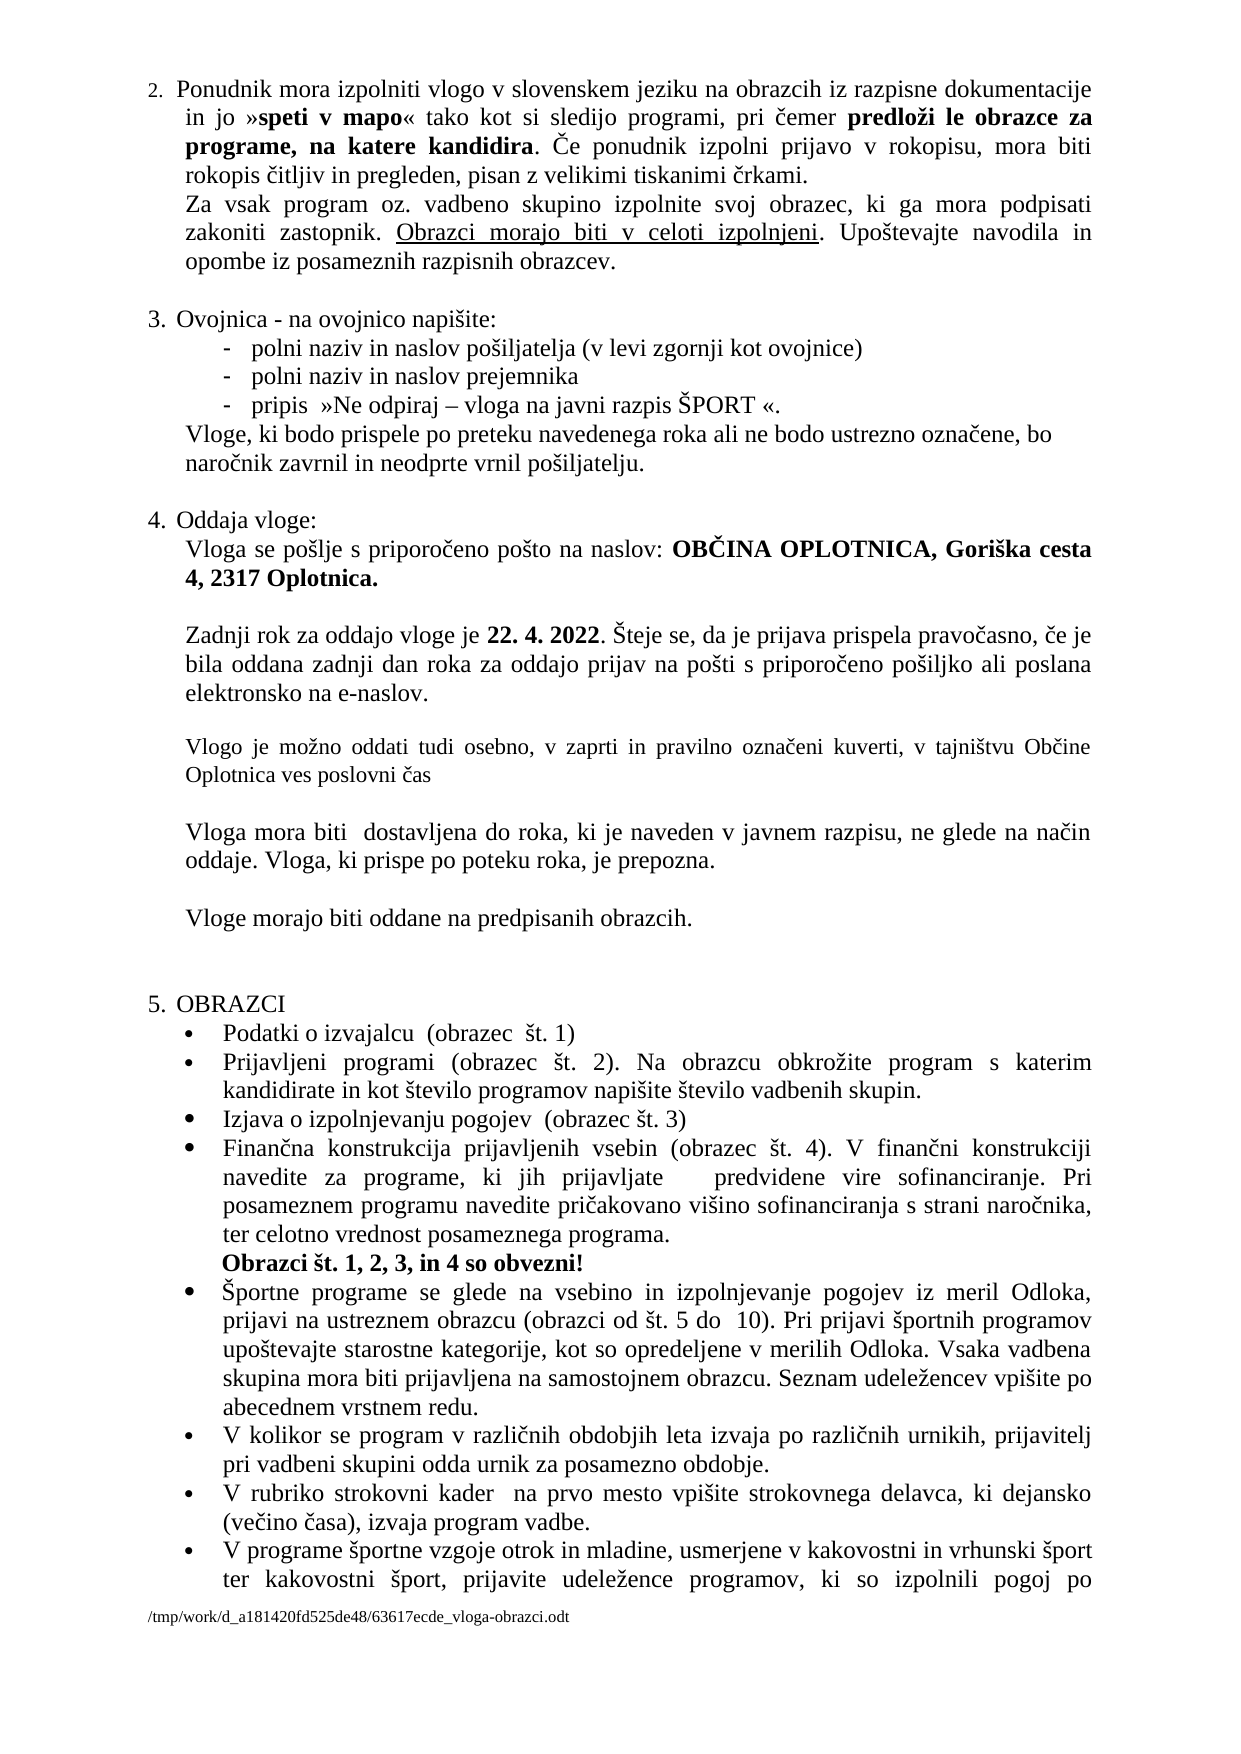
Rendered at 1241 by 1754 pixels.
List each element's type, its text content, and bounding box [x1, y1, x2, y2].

list Ponudnik mora izpolniti vlogo v slovenskem jeziku na obrazcih iz razpisne dokumentacije in jo »speti v mapo« tako kot si sledijo programi, pri čemer predloži le obrazce za programe, na katere kandidira. Če ponudnik izpolni prijavo v rokopisu, mora biti rokopis čitljiv in pregleden, pisan z velikimi tiskanimi črkami. [148, 74, 1093, 189]
text Za vsak program oz. vadbeno skupino izpolnite svoj obrazec, ki ga mora podpisati zakoniti zastopnik. Obrazci morajo biti v celoti izpolnjeni. Upoštevajte navodila in opombe iz posameznih razpisnih obrazcev. [185, 189, 1093, 275]
text Obrazci št. 1, 2, 3, in 4 so obvezni! [148, 1248, 1093, 1277]
list Izjava o izpolnjevanju pogojev (obrazec št. 3) [185, 1104, 1093, 1133]
list V rubriko strokovni kader na prvo mesto vpišite strokovnega delavca, ki dejansko (večino časa), izvaja program vadbe. [185, 1478, 1093, 1536]
list OBRAZCI [148, 989, 1093, 1018]
list Športne programe se glede na vsebino in izpolnjevanje pogojev iz meril Odloka, prijavi na ustreznem obrazcu (obrazci od št. 5 do 10). Pri prijavi športnih programov upoštevajte starostne kategorije, kot so opredeljene v merilih Odloka. Vsaka vadbena skupina mora biti prijavljena na samostojnem obrazcu. Seznam udeležencev vpišite po abecednem vrstnem redu. [185, 1277, 1093, 1421]
text Vloga mora biti dostavljena do roka, ki je naveden v javnem razpisu, ne glede na način oddaje. Vloga, ki prispe po poteku roka, je prepozna. [185, 817, 1093, 874]
list Podatki o izvajalcu (obrazec št. 1) [185, 1018, 1093, 1047]
text naročnik zavrnil in neodprte vrnil pošiljatelju. [148, 448, 1093, 477]
list pripis »Ne odpiraj – vloga na javni razpis ŠPORT «. [223, 390, 1093, 419]
text Vloge, ki bodo prispele po preteku navedenega roka ali ne bodo ustrezno označene, bo [148, 419, 1093, 448]
list polni naziv in naslov prejemnika [223, 361, 1093, 390]
list V kolikor se program v različnih obdobjih leta izvaja po različnih urnikih, prijavitelj pri vadbeni skupini odda urnik za posamezno obdobje. [185, 1421, 1093, 1478]
list Finančna konstrukcija prijavljenih vsebin (obrazec št. 4). V finančni konstrukciji navedite za programe, ki jih prijavljate predvidene vire sofinanciranje. Pri posameznem programu navedite pričakovano višino sofinanciranja s strani naročnika, ter celotno vrednost posameznega programa. [185, 1133, 1093, 1248]
list Prijavljeni programi (obrazec št. 2). Na obrazcu obkrožite program s katerim kandidirate in kot število programov napišite število vadbenih skupin. [185, 1047, 1093, 1104]
text Vloga se pošlje s priporočeno pošto na naslov: OBČINA OPLOTNICA, Goriška cesta 4, 2317 Oplotnica. [185, 534, 1093, 592]
list Oddaja vloge: [148, 505, 1093, 534]
text Zadnji rok za oddajo vloge je 22. 4. 2022. Šteje se, da je prijava prispela pravočasno, če je bila oddana zadnji dan roka za oddajo prijav na pošti s priporočeno pošiljko ali poslana elektronsko na e-naslov. [185, 620, 1093, 707]
list polni naziv in naslov pošiljatelja (v levi zgornji kot ovojnice) [223, 332, 1093, 361]
text Vloge morajo biti oddane na predpisanih obrazcih. [185, 903, 1093, 932]
list V programe športne vzgoje otrok in mladine, usmerjene v kakovostni in vrhunski šport ter kakovostni šport, prijavite udeležence programov, ki so izpolnili pogoj po [185, 1536, 1093, 1593]
text Vlogo je možno oddati tudi osebno, v zaprti in pravilno označeni kuverti, v tajništvu Občine Oplotnica ves poslovni čas [185, 733, 1093, 788]
list Ovojnica - na ovojnico napišite: [148, 304, 1093, 332]
